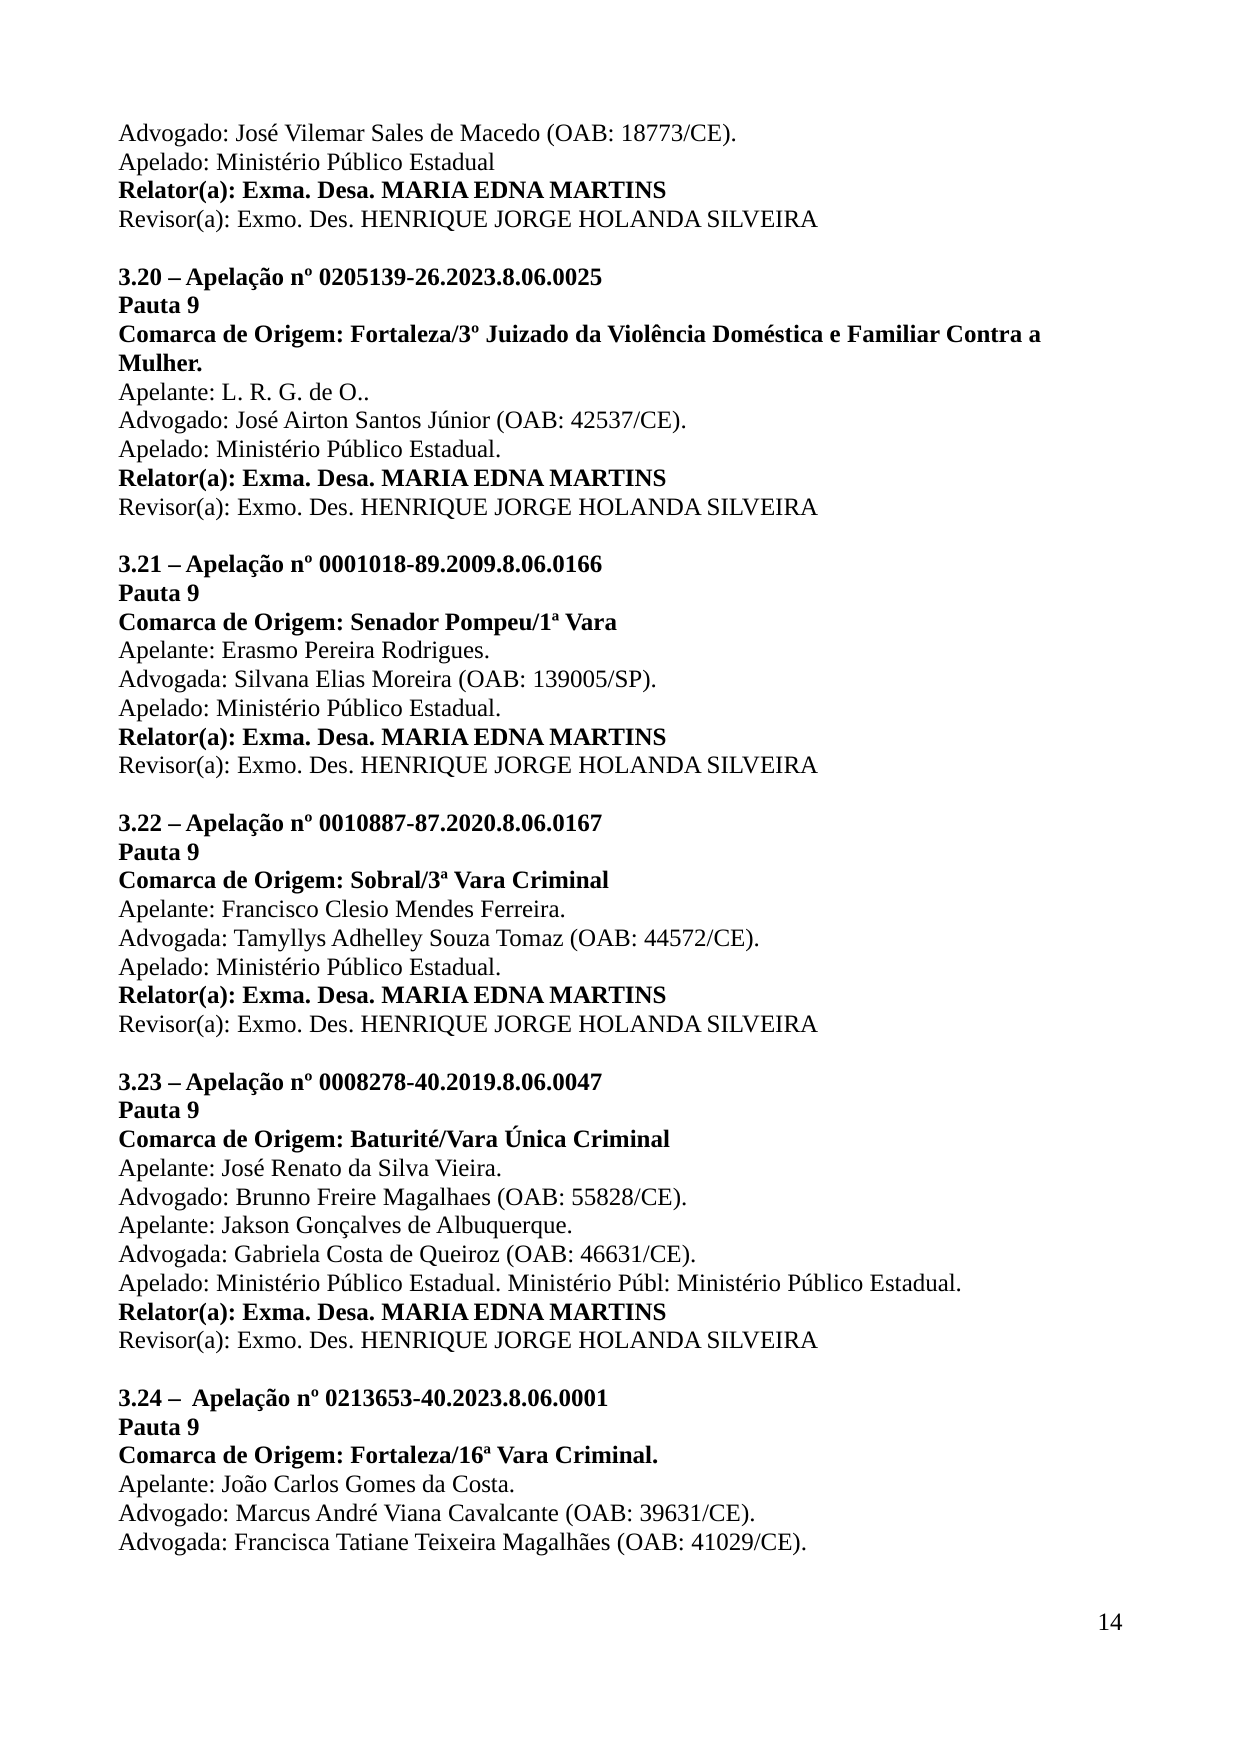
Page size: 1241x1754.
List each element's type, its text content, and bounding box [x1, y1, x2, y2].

text Pauta 9 [118, 578, 1122, 607]
text Pauta 9 [118, 1412, 1122, 1441]
text Relator(a): Exma. Desa. MARIA EDNA MARTINS [118, 981, 1122, 1009]
text 3.24 – Apelação nº 0213653-40.2023.8.06.0001 [118, 1383, 1122, 1412]
text Comarca de Origem: Fortaleza/3º Juizado da Violência Doméstica e Familiar Contra a Mulher. [118, 319, 1122, 377]
text Apelante: João Carlos Gomes da Costa. [118, 1469, 1122, 1498]
text Comarca de Origem: Baturité/Vara Única Criminal [118, 1124, 1122, 1153]
text 3.21 – Apelação nº 0001018-89.2009.8.06.0166 [118, 549, 1122, 578]
text Advogada: Francisca Tatiane Teixeira Magalhães (OAB: 41029/CE). [118, 1527, 1122, 1556]
text Advogada: Gabriela Costa de Queiroz (OAB: 46631/CE). [118, 1239, 1122, 1268]
text Revisor(a): Exmo. Des. HENRIQUE JORGE HOLANDA SILVEIRA [118, 1326, 1122, 1354]
text Advogado: José Airton Santos Júnior (OAB: 42537/CE). [118, 406, 1122, 434]
text Advogado: José Vilemar Sales de Macedo (OAB: 18773/CE). [118, 118, 1122, 147]
text Pauta 9 [118, 1096, 1122, 1124]
text Revisor(a): Exmo. Des. HENRIQUE JORGE HOLANDA SILVEIRA [118, 1009, 1122, 1038]
text Comarca de Origem: Senador Pompeu/1ª Vara [118, 607, 1122, 636]
text Apelado: Ministério Público Estadual. [118, 434, 1122, 463]
text Advogado: Marcus André Viana Cavalcante (OAB: 39631/CE). [118, 1498, 1122, 1527]
text Apelado: Ministério Público Estadual. Ministério Públ: Ministério Público Estadual. [118, 1268, 1122, 1297]
text Advogada: Tamyllys Adhelley Souza Tomaz (OAB: 44572/CE). [118, 923, 1122, 952]
text 3.20 – Apelação nº 0205139-26.2023.8.06.0025 [118, 262, 1122, 291]
text Apelante: Francisco Clesio Mendes Ferreira. [118, 894, 1122, 923]
text Relator(a): Exma. Desa. MARIA EDNA MARTINS [118, 722, 1122, 751]
text Relator(a): Exma. Desa. MARIA EDNA MARTINS [118, 463, 1122, 492]
text Revisor(a): Exmo. Des. HENRIQUE JORGE HOLANDA SILVEIRA [118, 751, 1122, 779]
text 3.22 – Apelação nº 0010887-87.2020.8.06.0167 [118, 808, 1122, 837]
text Relator(a): Exma. Desa. MARIA EDNA MARTINS [118, 1297, 1122, 1326]
text Pauta 9 [118, 837, 1122, 866]
text Revisor(a): Exmo. Des. HENRIQUE JORGE HOLANDA SILVEIRA [118, 204, 1122, 233]
text Advogada: Silvana Elias Moreira (OAB: 139005/SP). [118, 664, 1122, 693]
text Apelado: Ministério Público Estadual [118, 147, 1122, 176]
text Apelante: Erasmo Pereira Rodrigues. [118, 636, 1122, 664]
text Pauta 9 [118, 291, 1122, 319]
text Apelante: L. R. G. de O.. [118, 377, 1122, 406]
text Revisor(a): Exmo. Des. HENRIQUE JORGE HOLANDA SILVEIRA [118, 492, 1122, 521]
text Apelado: Ministério Público Estadual. [118, 952, 1122, 981]
text Comarca de Origem: Sobral/3ª Vara Criminal [118, 866, 1122, 894]
text Advogado: Brunno Freire Magalhaes (OAB: 55828/CE). [118, 1182, 1122, 1211]
text Comarca de Origem: Fortaleza/16ª Vara Criminal. [118, 1441, 1122, 1469]
text Apelado: Ministério Público Estadual. [118, 693, 1122, 722]
text Relator(a): Exma. Desa. MARIA EDNA MARTINS [118, 176, 1122, 204]
text Apelante: José Renato da Silva Vieira. [118, 1153, 1122, 1182]
text Apelante: Jakson Gonçalves de Albuquerque. [118, 1211, 1122, 1239]
text 3.23 – Apelação nº 0008278-40.2019.8.06.0047 [118, 1067, 1122, 1096]
